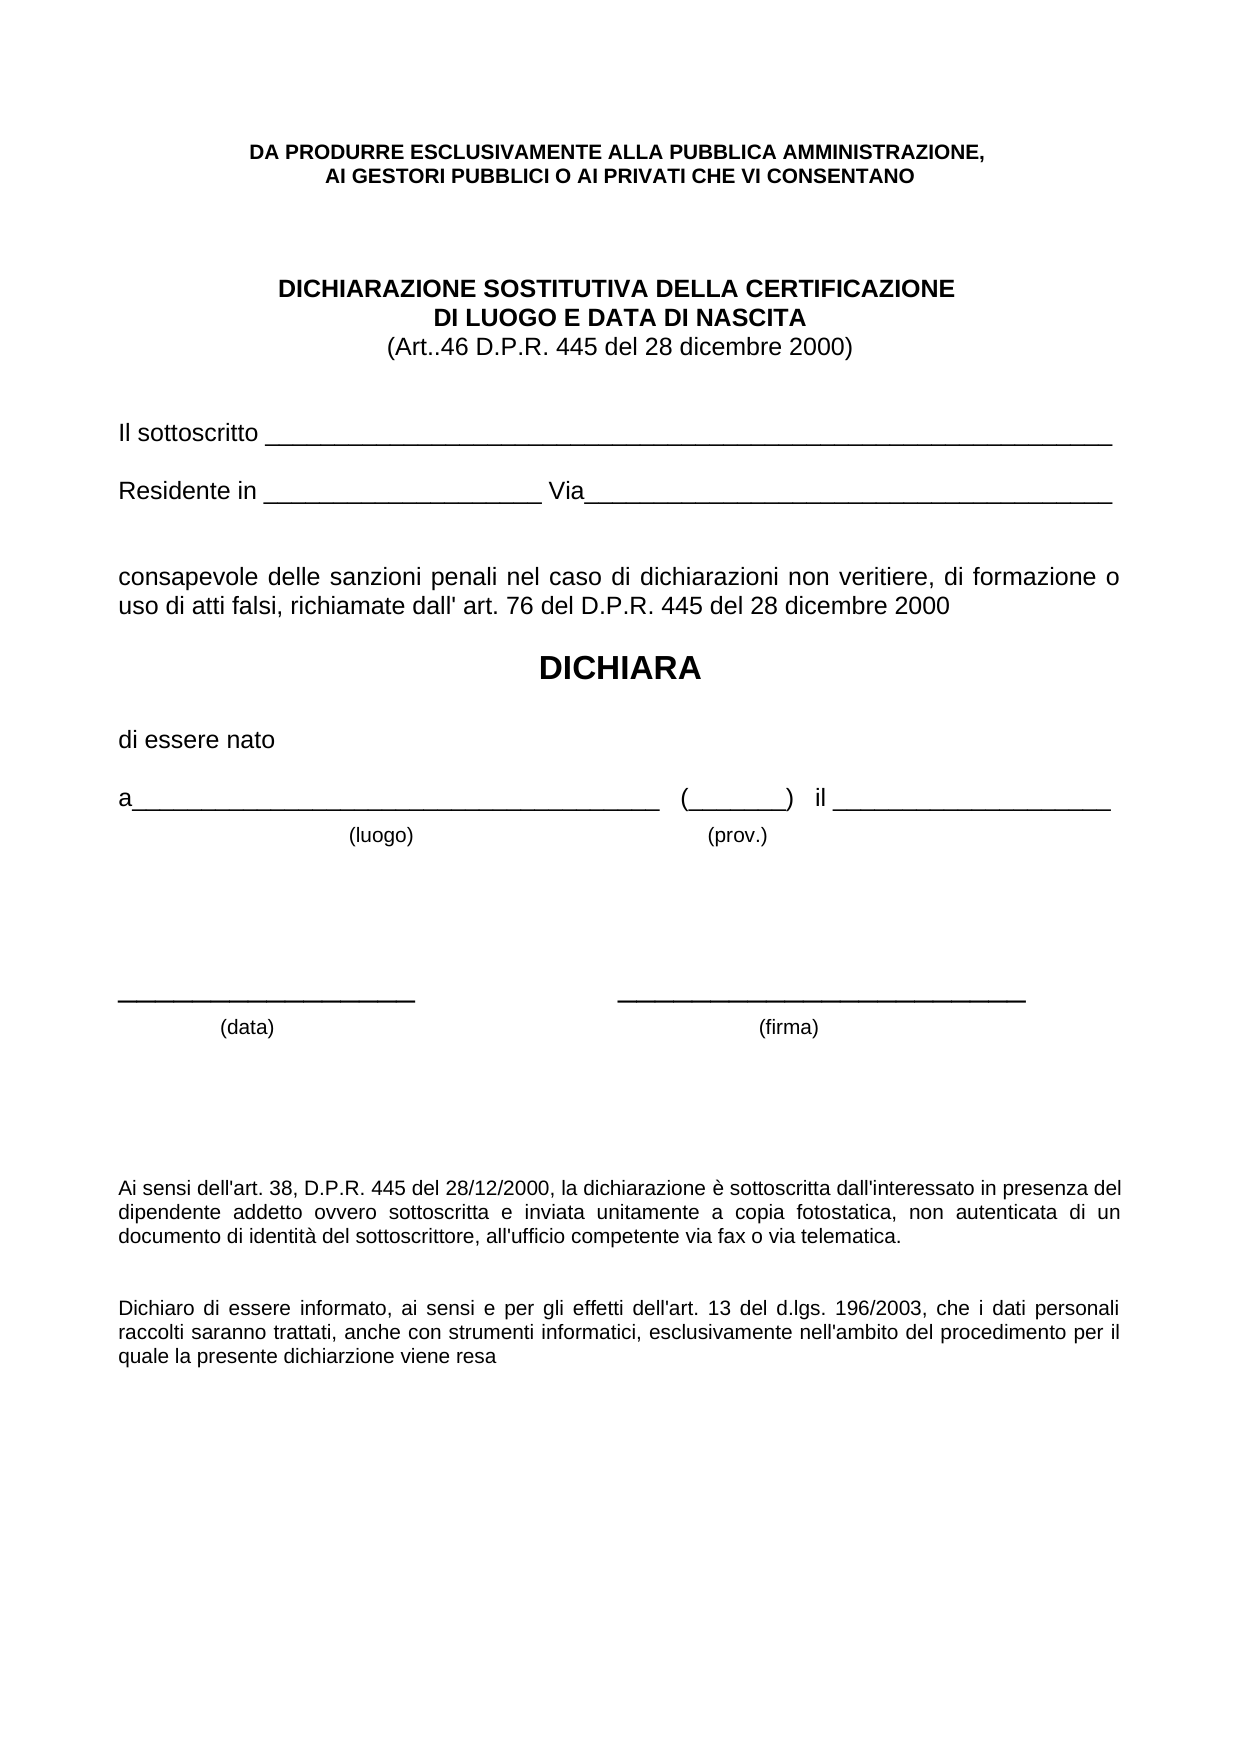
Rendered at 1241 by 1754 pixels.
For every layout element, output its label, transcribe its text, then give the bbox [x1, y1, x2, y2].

text (Art..46 D.P.R. 445 del 28 dicembre 2000) [118, 332, 1122, 361]
text a______________________________________ (_______) il ____________________ [118, 782, 1122, 811]
text Dichiaro di essere informato, ai sensi e per gli effetti dell'art. 13 del d.lgs. 196/2003, che i dati personali raccolti saranno trattati, anche con strumenti informatici, esclusivamente nell'ambito del procedimento per il quale la presente dichiarzione viene resa [118, 1296, 1122, 1368]
text di essere nato [118, 725, 1122, 754]
text (luogo) (prov.) [118, 811, 1122, 850]
text Il sottoscritto _____________________________________________________________ [118, 418, 1122, 447]
text DI LUOGO E DATA DI NASCITA [118, 303, 1122, 332]
text DA PRODURRE ESCLUSIVAMENTE ALLA PUBBLICA AMMINISTRAZIONE, [118, 140, 1122, 164]
text ________________ ______________________ [118, 965, 1122, 1003]
text AI GESTORI PUBBLICI O AI PRIVATI CHE VI CONSENTANO [118, 164, 1122, 188]
text Residente in ____________________ Via______________________________________ [118, 476, 1122, 504]
text (data) (firma) [118, 1003, 1122, 1042]
text DICHIARA [118, 648, 1122, 687]
text Ai sensi dell'art. 38, D.P.R. 445 del 28/12/2000, la dichiarazione è sottoscritta dall'interessato in presenza del dipendente addetto ovvero sottoscritta e inviata unitamente a copia fotostatica, non autenticata di un documento di identità del sottoscrittore, all'ufficio competente via fax o via telematica. [118, 1176, 1122, 1248]
text DICHIARAZIONE SOSTITUTIVA DELLA CERTIFICAZIONE [118, 274, 1122, 303]
text consapevole delle sanzioni penali nel caso di dichiarazioni non veritiere, di formazione o uso di atti falsi, richiamate dall' art. 76 del D.P.R. 445 del 28 dicembre 2000 [118, 562, 1122, 619]
